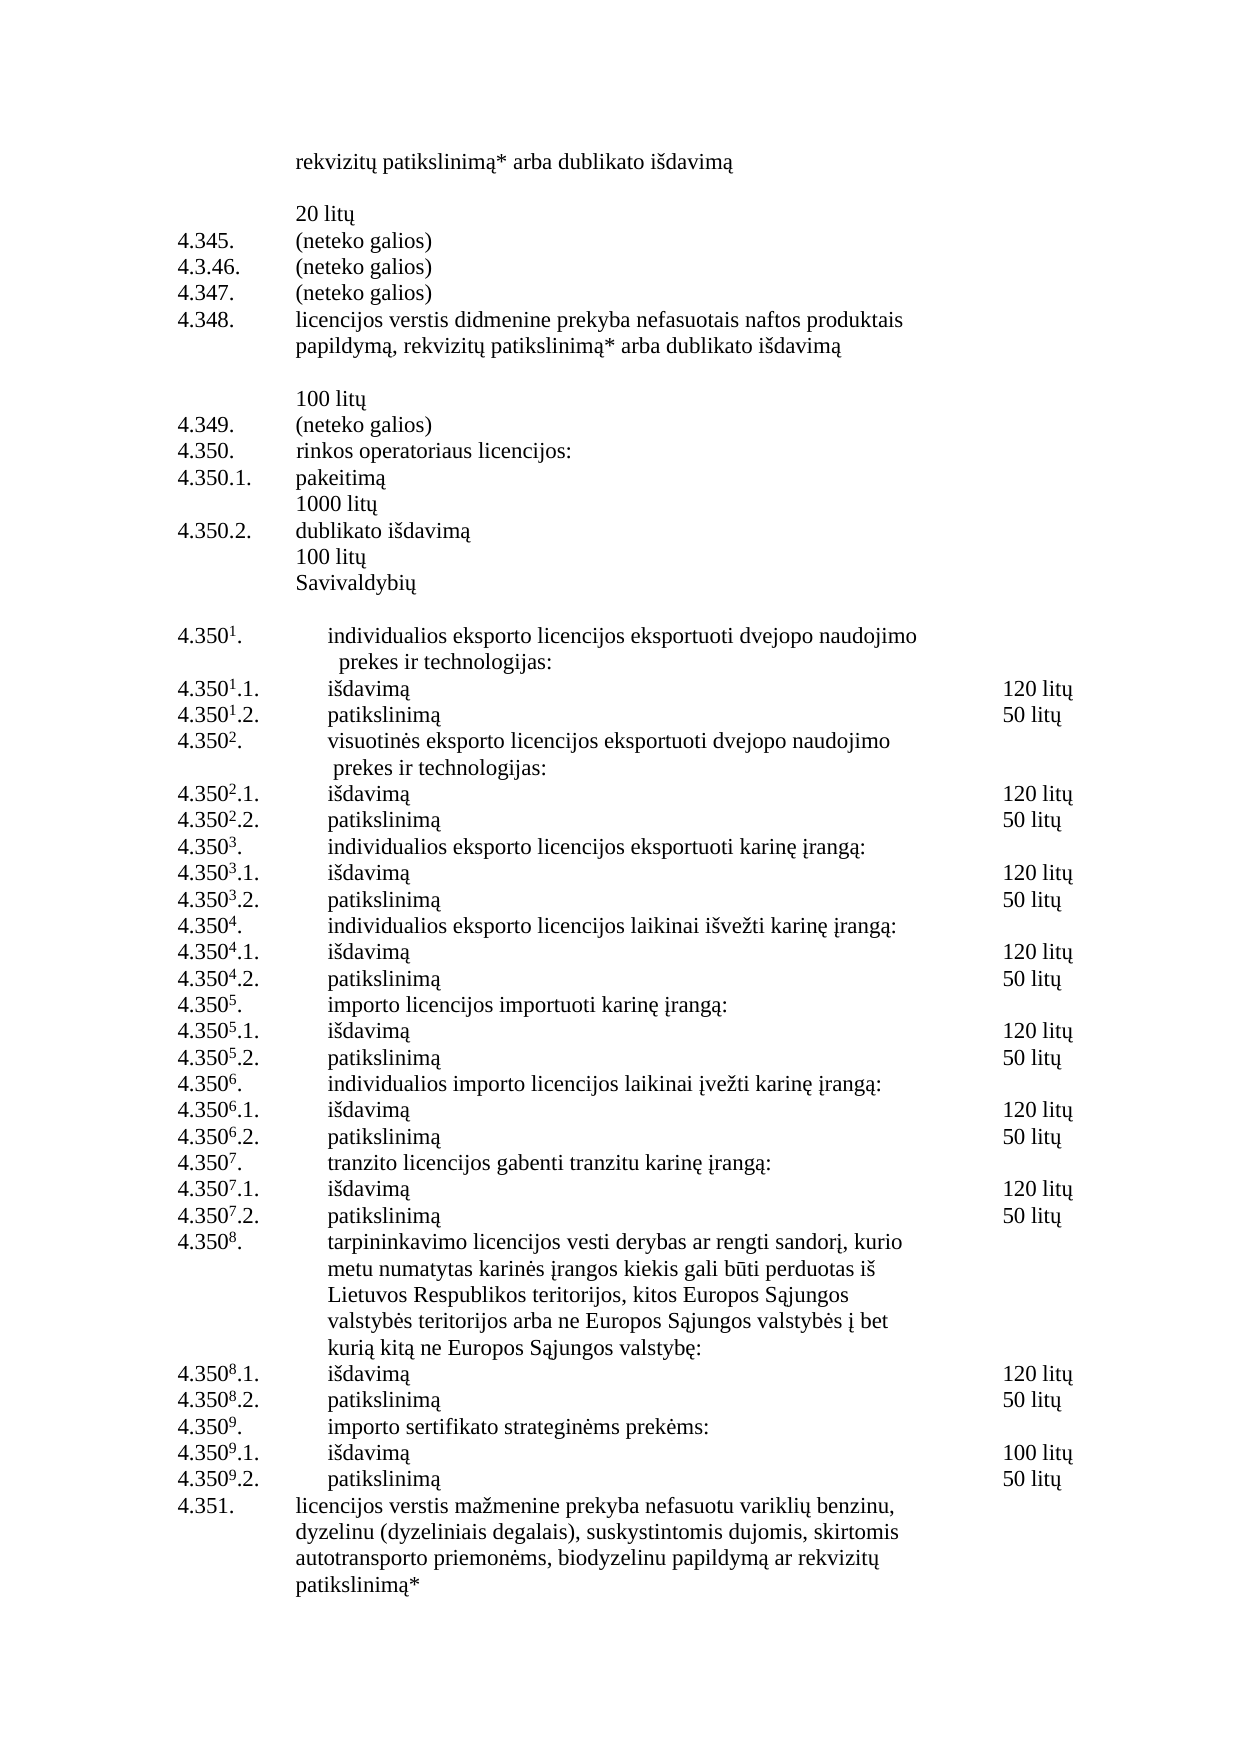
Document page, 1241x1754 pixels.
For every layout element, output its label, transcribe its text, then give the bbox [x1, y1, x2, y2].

text 4.3506. individualios importo licencijos laikinai įvežti karinę įrangą: [177, 1070, 1122, 1096]
text Lietuvos Respublikos teritorijos, kitos Europos Sąjungos [252, 1281, 1122, 1307]
text metu numatytas karinės įrangos kiekis gali būti perduotas iš [252, 1254, 1122, 1281]
text 4.3506.2. patikslinimą 50 litų [177, 1123, 1122, 1149]
text 4.3501.2. patikslinimą 50 litų [177, 701, 1122, 727]
text 4.351. licencijos verstis mažmenine prekyba nefasuotu variklių benzinu, dyzelinu (dyzeliniais degalais), suskystintomis dujomis, skirtomis autotransporto priemonėms, biodyzelinu papildymą ar rekvizitų patikslinimą* [177, 1492, 945, 1597]
text 4.3.46. (neteko galios) [177, 253, 945, 279]
text 4.345. (neteko galios) [177, 227, 945, 253]
text 4.3505.1. išdavimą 120 litų [177, 1017, 1122, 1044]
text 4.3509. importo sertifikato strateginėms prekėms: [177, 1413, 1122, 1439]
text 4.349. (neteko galios) [177, 411, 945, 438]
text 4.3508. tarpininkavimo licencijos vesti derybas ar rengti sandorį, kurio [177, 1228, 1122, 1254]
text 4.350.1. pakeitimą 1000 litų [177, 464, 945, 517]
text 4.3506.1. išdavimą 120 litų [177, 1096, 1122, 1123]
text 4.3503.1. išdavimą 120 litų [177, 859, 1122, 886]
text 4.3503.2. patikslinimą 50 litų [177, 886, 1122, 912]
text Savivaldybių [177, 569, 945, 596]
text 4.3508.2. patikslinimą 50 litų [177, 1386, 1122, 1413]
text 4.350.2. dublikato išdavimą 100 litų [177, 517, 945, 569]
text 4.3507.2. patikslinimą 50 litų [177, 1202, 1122, 1228]
text 4.348. licencijos verstis didmenine prekyba nefasuotais naftos produktais papildymą, rekvizitų patikslinimą* arba dublikato išdavimą 100 litų [177, 306, 945, 411]
text 4.3502. visuotinės eksporto licencijos eksportuoti dvejopo naudojimo [177, 727, 1122, 754]
text prekes ir technologijas: [327, 754, 1122, 780]
text 4.347. (neteko galios) [177, 279, 945, 306]
text 4.3501. individualios eksporto licencijos eksportuoti dvejopo naudojimo [177, 622, 1122, 648]
text 4.3507.1. išdavimą 120 litų [177, 1176, 1122, 1202]
text 4.3508.1. išdavimą 120 litų [177, 1360, 1122, 1386]
text 4.3505.2. patikslinimą 50 litų [177, 1044, 1122, 1070]
text 4.3509.2. patikslinimą 50 litų [177, 1465, 1122, 1492]
text kurią kitą ne Europos Sąjungos valstybę: [252, 1334, 1122, 1360]
list rinkos operatoriaus licencijos: [177, 438, 945, 464]
text 4.3504.1. išdavimą 120 litų [177, 938, 1122, 965]
text 4.3502.1. išdavimą 120 litų [177, 780, 1122, 807]
text 4.3504. individualios eksporto licencijos laikinai išvežti karinę įrangą: [177, 912, 1122, 938]
text 4.3509.1. išdavimą 100 litų [177, 1439, 1122, 1465]
text rekvizitų patikslinimą* arba dublikato išdavimą 20 litų [177, 148, 945, 227]
text 4.3507. tranzito licencijos gabenti tranzitu karinę įrangą: [177, 1149, 1122, 1176]
text 4.3503. individualios eksporto licencijos eksportuoti karinę įrangą: [177, 833, 1122, 859]
text 4.3502.2. patikslinimą 50 litų [177, 807, 1122, 833]
text 4.3504.2. patikslinimą 50 litų [177, 965, 1122, 991]
text 4.3501.1. išdavimą 120 litų [177, 675, 1122, 701]
text 4.3505. importo licencijos importuoti karinę įrangą: [177, 991, 1122, 1017]
text prekes ir technologijas: [327, 648, 1122, 675]
text valstybės teritorijos arba ne Europos Sąjungos valstybės į bet [252, 1307, 1122, 1334]
